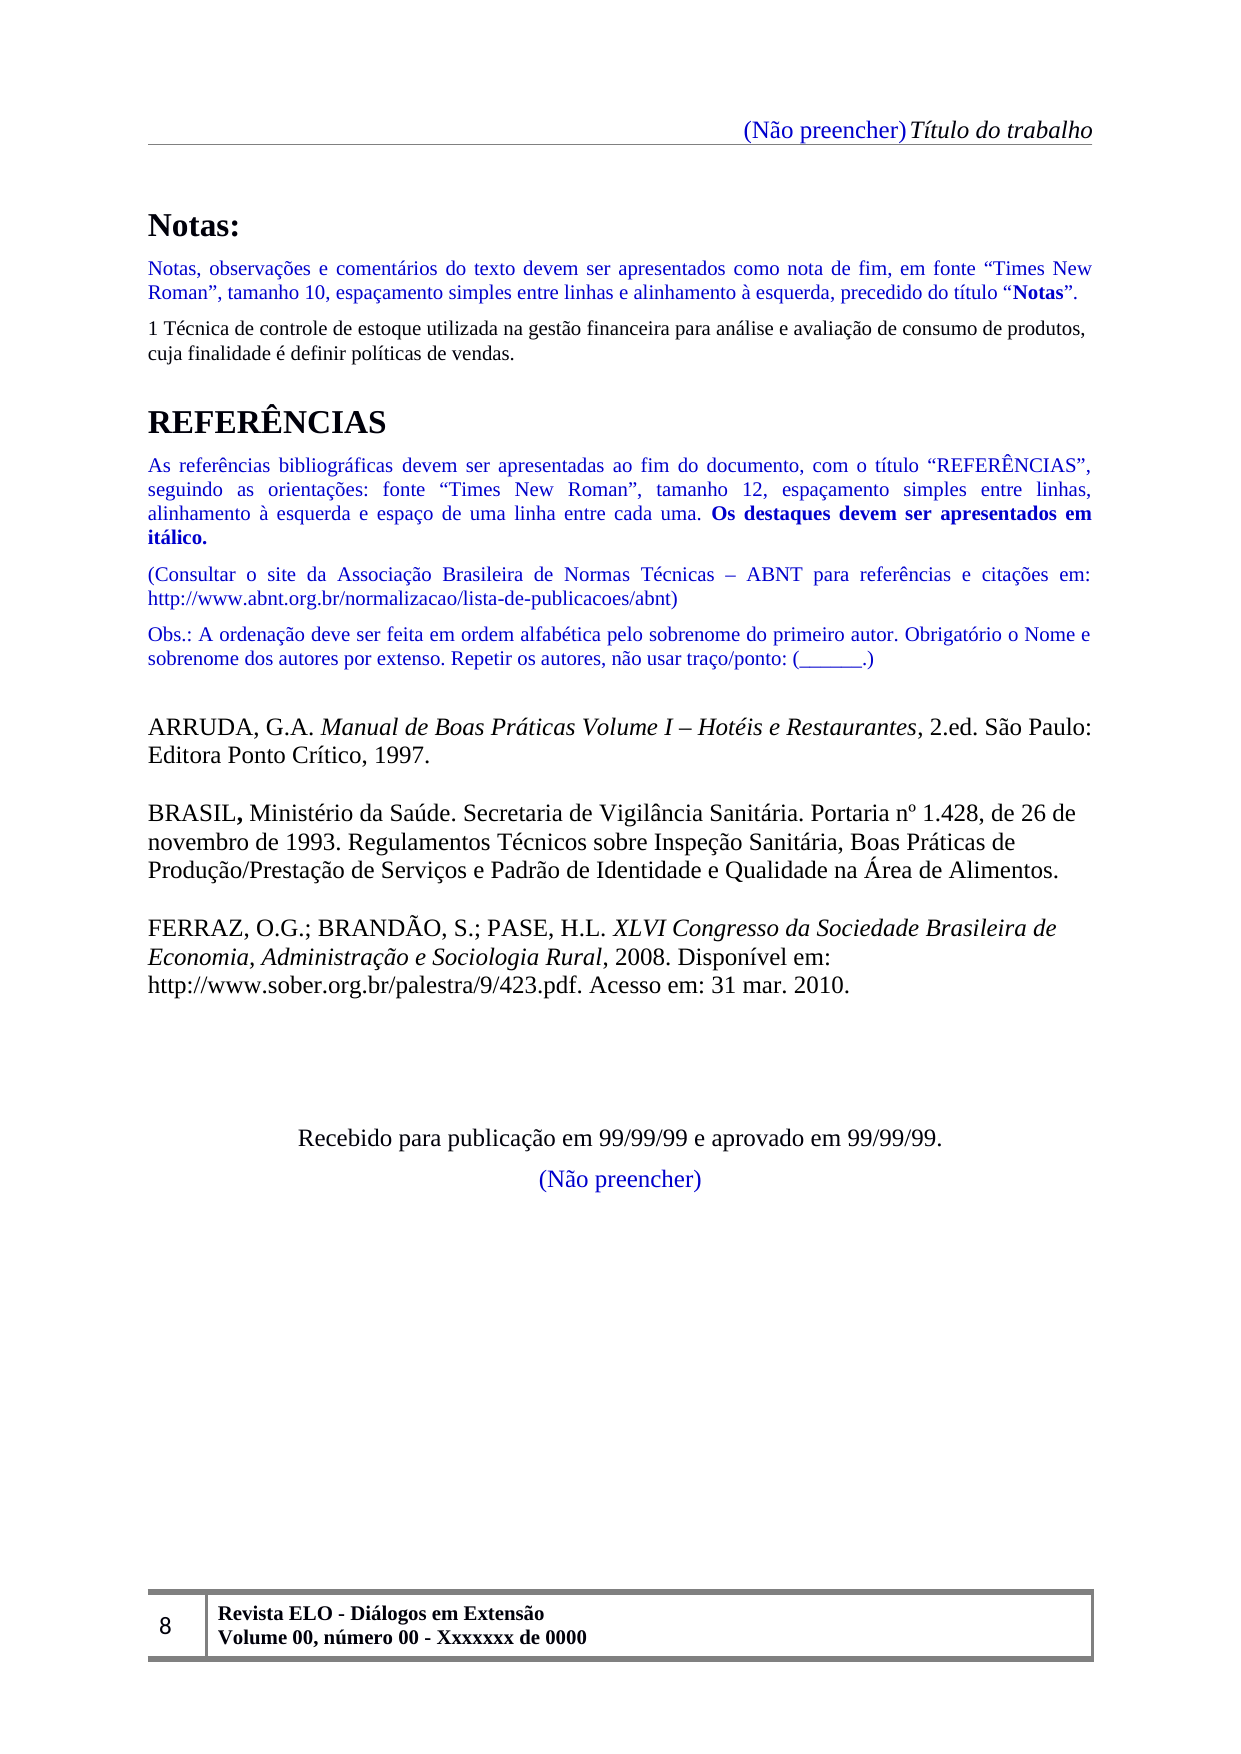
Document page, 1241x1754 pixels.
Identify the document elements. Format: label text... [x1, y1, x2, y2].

text ARRUDA, G.A. Manual de Boas Práticas Volume I – Hotéis e Restaurantes, 2.ed. São Paulo: Editora Ponto Crítico, 1997. [148, 712, 1092, 769]
text Notas, observações e comentários do texto devem ser apresentados como nota de fim, em fonte “Times New Roman”, tamanho 10, espaçamento simples entre linhas e alinhamento à esquerda, precedido do título “Notas”. [148, 256, 1092, 304]
text As referências bibliográficas devem ser apresentadas ao fim do documento, com o título “REFERÊNCIAS”, seguindo as orientações: fonte “Times New Roman”, tamanho 12, espaçamento simples entre linhas, alinhamento à esquerda e espaço de uma linha entre cada uma. Os destaques devem ser apresentados em itálico. [148, 453, 1092, 549]
text (Consultar o site da Associação Brasileira de Normas Técnicas – ABNT para referências e citações em: http://www.abnt.org.br/normalizacao/lista-de-publicacoes/abnt) [148, 562, 1092, 610]
text Obs.: A ordenação deve ser feita em ordem alfabética pelo sobrenome do primeiro autor. Obrigatório o Nome e sobrenome dos autores por extenso. Repetir os autores, não usar traço/ponto: (______.) [148, 622, 1092, 670]
text Notas: [148, 205, 1092, 243]
text 1 Técnica de controle de estoque utilizada na gestão financeira para análise e avaliação de consumo de produtos, cuja finalidade é definir políticas de vendas. [148, 316, 1092, 364]
text FERRAZ, O.G.; BRANDÃO, S.; PASE, H.L. XLVI Congresso da Sociedade Brasileira de Economia, Administração e Sociologia Rural, 2008. Disponível em: http://www.sober.org.br/palestra/9/423.pdf. Acesso em: 31 mar. 2010. [148, 913, 1092, 999]
text REFERÊNCIAS [148, 402, 1092, 440]
text BRASIL, Ministério da Saúde. Secretaria de Vigilância Sanitária. Portaria nº 1.428, de 26 de novembro de 1993. Regulamentos Técnicos sobre Inspeção Sanitária, Boas Práticas de Produção/Prestação de Serviços e Padrão de Identidade e Qualidade na Área de Alimentos. [148, 798, 1092, 884]
text (Não preencher) [148, 1164, 1092, 1193]
text Recebido para publicação em 99/99/99 e aprovado em 99/99/99. [148, 1123, 1092, 1152]
